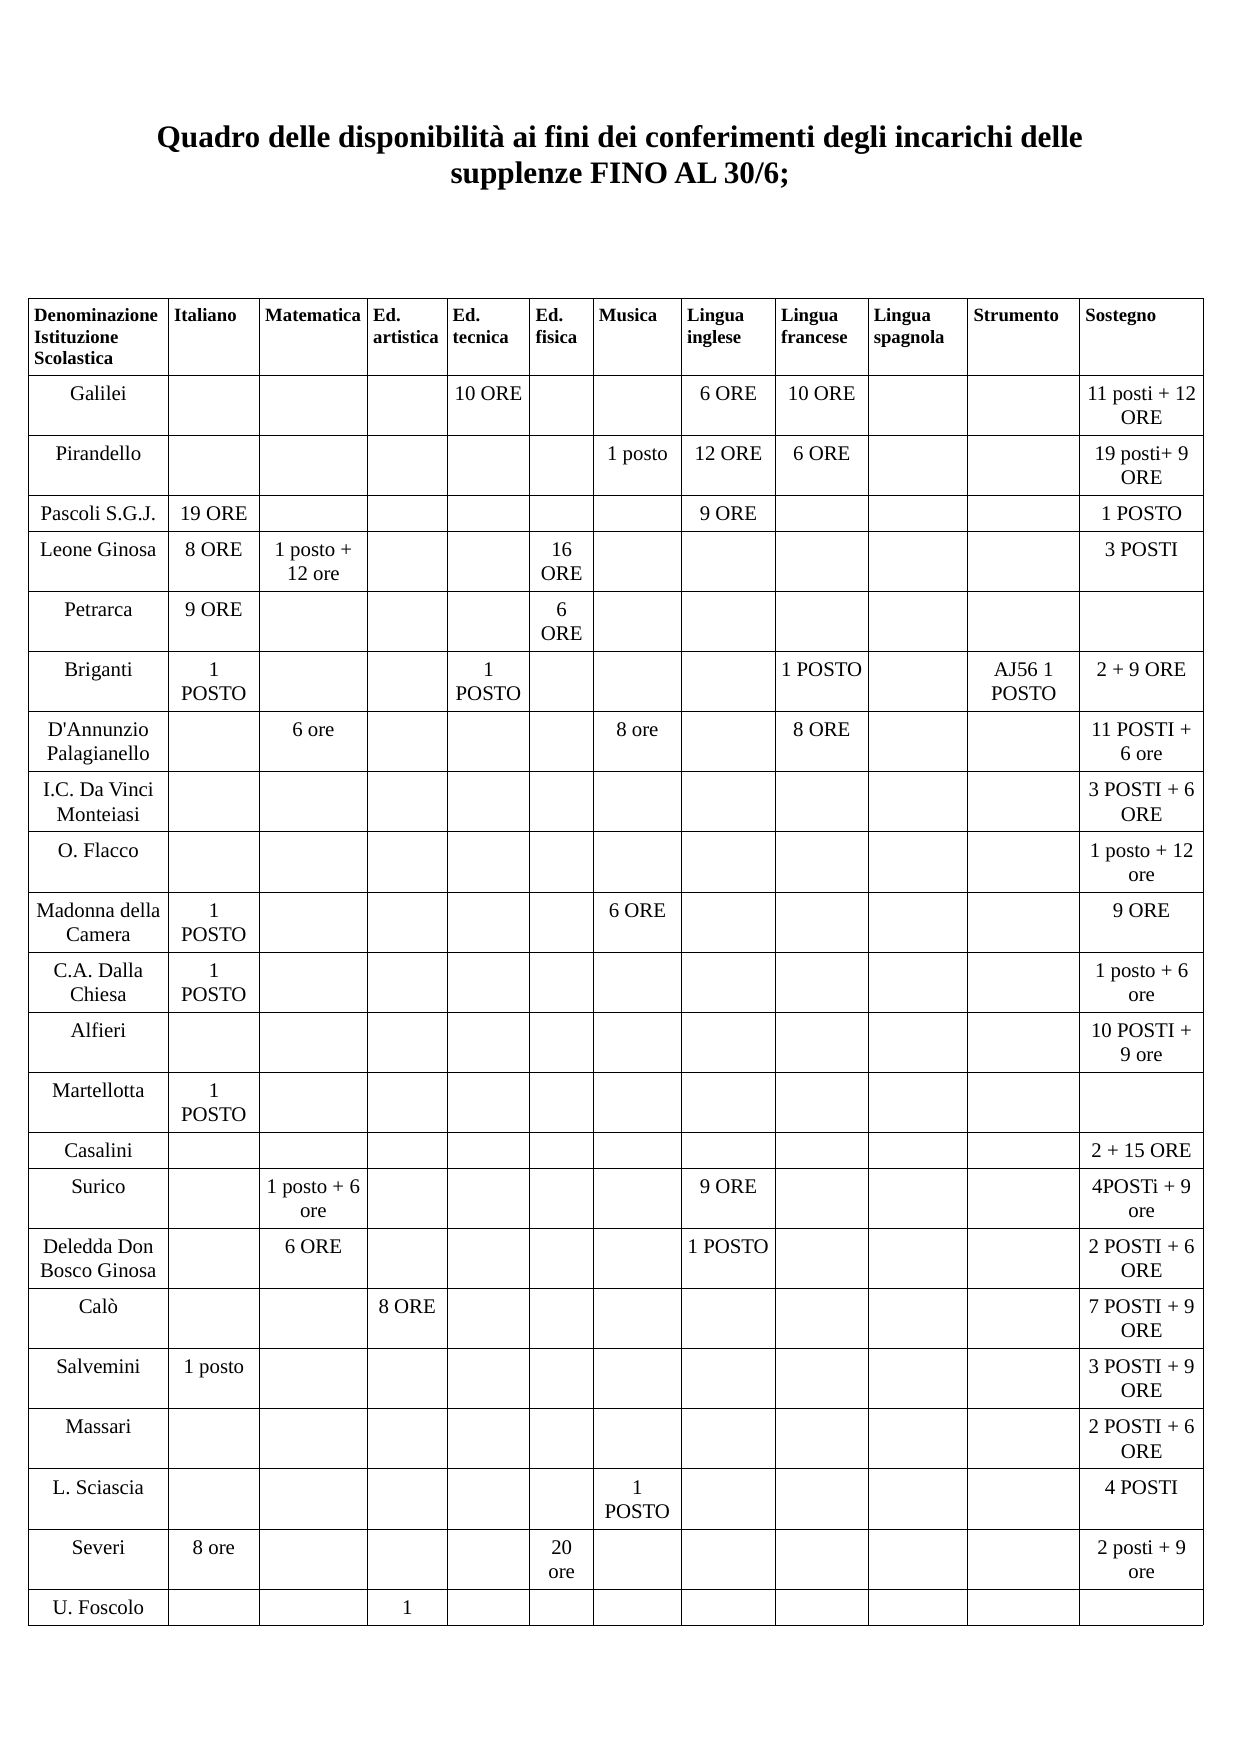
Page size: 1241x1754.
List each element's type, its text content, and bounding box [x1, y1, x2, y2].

table_cell [448, 592, 529, 651]
table_cell [682, 953, 775, 1012]
table_cell [368, 532, 447, 591]
table_cell [776, 1289, 868, 1348]
table_cell [448, 1169, 529, 1228]
table_cell 19 posti+ 9 ORE [1080, 436, 1203, 495]
table_cell [448, 953, 529, 1012]
table_cell [448, 532, 529, 591]
table_cell Salvemini [29, 1349, 168, 1408]
table_cell 2 posti + 9 ore [1080, 1530, 1203, 1588]
table_cell [530, 832, 593, 891]
table_cell [368, 1229, 447, 1288]
table_cell [260, 832, 367, 891]
table_cell 8 ORE [169, 532, 259, 591]
table_cell 8 ore [594, 712, 681, 771]
table_cell 1 POSTO [1080, 496, 1203, 531]
table_cell [368, 1073, 447, 1132]
table_cell [869, 832, 967, 891]
table_cell [869, 1409, 967, 1468]
table_cell 7 POSTI + 9 ORE [1080, 1289, 1203, 1348]
table_cell [594, 1169, 681, 1228]
table_cell 3 POSTI + 6 ORE [1080, 772, 1203, 831]
table_cell [869, 1229, 967, 1288]
table_cell [260, 953, 367, 1012]
table_cell 3 POSTI + 9 ORE [1080, 1349, 1203, 1408]
table_cell C.A. Dalla Chiesa [29, 953, 168, 1012]
table_cell [968, 1133, 1079, 1168]
table_cell [869, 496, 967, 531]
text Quadro delle disponibilità ai fini dei conferimenti degli incarichi delle supplenze FINO AL 30/6; [118, 118, 1122, 190]
table_cell [260, 1530, 367, 1588]
table_cell [968, 1409, 1079, 1468]
table_cell I.C. Da Vinci Monteiasi [29, 772, 168, 831]
table_cell [869, 953, 967, 1012]
table_cell [776, 532, 868, 591]
table_cell [682, 1469, 775, 1528]
table_cell [682, 1530, 775, 1588]
table_cell [368, 1133, 447, 1168]
table_cell [594, 376, 681, 434]
table_cell [968, 893, 1079, 951]
table_cell [682, 832, 775, 891]
table_cell 4POSTi + 9 ore [1080, 1169, 1203, 1228]
table_cell AJ56 1 POSTO [968, 652, 1079, 711]
table_cell [682, 1133, 775, 1168]
table_cell [368, 1469, 447, 1528]
table_cell [448, 1229, 529, 1288]
table_cell [682, 1013, 775, 1072]
table_cell [776, 1133, 868, 1168]
table_cell [368, 1349, 447, 1408]
table_cell [968, 712, 1079, 771]
table_cell [776, 1469, 868, 1528]
table_cell 2 + 15 ORE [1080, 1133, 1203, 1168]
table_cell [594, 652, 681, 711]
table_cell [682, 1073, 775, 1132]
table_cell [869, 1073, 967, 1132]
table_header Ed. artistica [368, 299, 447, 374]
table_cell [869, 376, 967, 434]
table_cell 12 ORE [682, 436, 775, 495]
table_cell [869, 652, 967, 711]
table_cell Pascoli S.G.J. [29, 496, 168, 531]
table_cell [260, 652, 367, 711]
table_cell [968, 1229, 1079, 1288]
table_cell [869, 712, 967, 771]
table_cell [682, 1349, 775, 1408]
table_cell Severi [29, 1530, 168, 1588]
table_cell [682, 592, 775, 651]
table_cell [776, 1349, 868, 1408]
table_cell 1 posto + 6 ore [260, 1169, 367, 1228]
table_cell [260, 893, 367, 951]
table_cell [448, 1133, 529, 1168]
table_cell [968, 1530, 1079, 1588]
table_cell [448, 1073, 529, 1132]
table_cell 1 posto + 12 ore [1080, 832, 1203, 891]
table_cell 9 ORE [682, 1169, 775, 1228]
table_cell [968, 1349, 1079, 1408]
table_cell [260, 376, 367, 434]
table_cell 4 POSTI [1080, 1469, 1203, 1528]
table_cell 6 ORE [260, 1229, 367, 1288]
table_cell [260, 592, 367, 651]
table_cell 6 ORE [530, 592, 593, 651]
table_cell [169, 1590, 259, 1624]
table_cell [776, 893, 868, 951]
table_header Ed. fisica [530, 299, 593, 374]
table_cell [448, 1013, 529, 1072]
table_cell [169, 1013, 259, 1072]
table_cell 1 POSTO [594, 1469, 681, 1528]
table_cell [1080, 1073, 1203, 1132]
table_cell [448, 832, 529, 891]
table_cell [869, 1013, 967, 1072]
table_cell [260, 772, 367, 831]
table_cell [448, 496, 529, 531]
table_cell [368, 376, 447, 434]
table_cell [594, 1530, 681, 1588]
table_cell [776, 1409, 868, 1468]
table_cell 2 POSTI + 6 ORE [1080, 1409, 1203, 1468]
table_cell Surico [29, 1169, 168, 1228]
table_cell Madonna della Camera [29, 893, 168, 951]
table_cell Casalini [29, 1133, 168, 1168]
table_cell 6 ORE [594, 893, 681, 951]
table_cell 1 posto [594, 436, 681, 495]
table_cell [448, 1349, 529, 1408]
table_cell [869, 532, 967, 591]
table_cell [260, 1409, 367, 1468]
table_cell [448, 772, 529, 831]
table_cell [594, 496, 681, 531]
table_header Lingua spagnola [869, 299, 967, 374]
table_cell [368, 1530, 447, 1588]
table_cell [682, 712, 775, 771]
table_cell [530, 1349, 593, 1408]
table_cell Alfieri [29, 1013, 168, 1072]
table_cell Galilei [29, 376, 168, 434]
table_cell [1080, 1590, 1203, 1624]
table_cell [448, 1590, 529, 1624]
table_cell [260, 1073, 367, 1132]
table_cell 1 [368, 1590, 447, 1624]
table_cell [776, 832, 868, 891]
table_cell [530, 376, 593, 434]
table_cell [869, 772, 967, 831]
table_cell [368, 496, 447, 531]
table_cell [776, 1013, 868, 1072]
table_cell [869, 1349, 967, 1408]
table_cell 2 + 9 ORE [1080, 652, 1203, 711]
table_cell 10 ORE [776, 376, 868, 434]
table_cell [368, 592, 447, 651]
table_cell [530, 1073, 593, 1132]
table_cell [776, 1169, 868, 1228]
table_cell [682, 1409, 775, 1468]
table_cell 6 ORE [776, 436, 868, 495]
table_cell Briganti [29, 652, 168, 711]
table_cell [869, 436, 967, 495]
table_header Strumento [968, 299, 1079, 374]
table_cell Massari [29, 1409, 168, 1468]
table_cell [530, 772, 593, 831]
table_cell [169, 1169, 259, 1228]
table_cell [594, 1073, 681, 1132]
table_cell 1 POSTO [169, 953, 259, 1012]
table_cell 8 ORE [776, 712, 868, 771]
table_cell [530, 712, 593, 771]
table_cell [869, 893, 967, 951]
table_cell 1 POSTO [169, 652, 259, 711]
table_cell [594, 832, 681, 891]
table_cell [260, 1349, 367, 1408]
table_cell [869, 592, 967, 651]
table_cell [169, 1229, 259, 1288]
table_cell 20 ore [530, 1530, 593, 1588]
table_cell U. Foscolo [29, 1590, 168, 1624]
table_cell [682, 772, 775, 831]
table_cell [594, 1133, 681, 1168]
table_cell 10 ORE [448, 376, 529, 434]
table_cell D'Annunzio Palagianello [29, 712, 168, 771]
table_cell [869, 1133, 967, 1168]
table_cell [530, 1469, 593, 1528]
table_cell [968, 436, 1079, 495]
table_cell Petrarca [29, 592, 168, 651]
table_cell [682, 532, 775, 591]
table_cell [776, 953, 868, 1012]
table_cell [869, 1530, 967, 1588]
table_cell [968, 1169, 1079, 1228]
table_cell [368, 652, 447, 711]
table_cell [368, 893, 447, 951]
table_cell [682, 893, 775, 951]
table_cell [448, 893, 529, 951]
table_cell 9 ORE [169, 592, 259, 651]
table_cell 6 ore [260, 712, 367, 771]
table_cell 9 ORE [682, 496, 775, 531]
table_cell [169, 832, 259, 891]
table_cell 6 ORE [682, 376, 775, 434]
table_cell [968, 953, 1079, 1012]
table_cell 1 posto + 12 ore [260, 532, 367, 591]
table_cell [776, 1590, 868, 1624]
table_cell 10 POSTI + 9 ore [1080, 1013, 1203, 1072]
table_cell [368, 712, 447, 771]
table_cell [594, 1289, 681, 1348]
table_cell [776, 772, 868, 831]
table_cell [968, 1590, 1079, 1624]
table_cell [776, 496, 868, 531]
table_cell [368, 1013, 447, 1072]
table_cell 19 ORE [169, 496, 259, 531]
table_cell [368, 1409, 447, 1468]
table_cell [448, 1289, 529, 1348]
table_cell [530, 893, 593, 951]
table_cell [169, 1409, 259, 1468]
table_cell [776, 592, 868, 651]
table_cell [594, 532, 681, 591]
table_cell [968, 592, 1079, 651]
table_cell [968, 1013, 1079, 1072]
table_cell [260, 1469, 367, 1528]
table_cell 1 POSTO [776, 652, 868, 711]
table_cell Deledda Don Bosco Ginosa [29, 1229, 168, 1288]
table_header Italiano [169, 299, 259, 374]
table_header Lingua inglese [682, 299, 775, 374]
table_cell [530, 436, 593, 495]
table_cell [368, 1169, 447, 1228]
table_cell [530, 1133, 593, 1168]
table_cell [530, 1229, 593, 1288]
table_cell 9 ORE [1080, 893, 1203, 951]
table_cell [260, 496, 367, 531]
table_cell [368, 832, 447, 891]
table_cell [682, 1590, 775, 1624]
table_cell [530, 496, 593, 531]
table_cell [260, 1590, 367, 1624]
table_cell [968, 1289, 1079, 1348]
table_cell [594, 1229, 681, 1288]
table_cell 16 ORE [530, 532, 593, 591]
table_cell [530, 953, 593, 1012]
table_cell [368, 953, 447, 1012]
table_cell [260, 1133, 367, 1168]
table_cell [368, 772, 447, 831]
table_cell [530, 1409, 593, 1468]
table_cell [776, 1073, 868, 1132]
table_cell 11 posti + 12 ORE [1080, 376, 1203, 434]
table_cell [448, 1409, 529, 1468]
table_cell [169, 1469, 259, 1528]
table_cell [448, 712, 529, 771]
table_cell 8 ore [169, 1530, 259, 1588]
table_cell [594, 592, 681, 651]
table_cell [682, 1289, 775, 1348]
table_cell [869, 1590, 967, 1624]
table_cell [869, 1169, 967, 1228]
table_cell Pirandello [29, 436, 168, 495]
table_cell 1 POSTO [682, 1229, 775, 1288]
table_cell [169, 376, 259, 434]
table_cell [968, 772, 1079, 831]
table_cell 8 ORE [368, 1289, 447, 1348]
table_cell [594, 1590, 681, 1624]
table_cell [594, 1409, 681, 1468]
table_cell [530, 1013, 593, 1072]
table_cell [968, 532, 1079, 591]
table_header Lingua francese [776, 299, 868, 374]
table_cell [776, 1229, 868, 1288]
table_cell L. Sciascia [29, 1469, 168, 1528]
table_cell Calò [29, 1289, 168, 1348]
table_cell [448, 1530, 529, 1588]
table_header Denominazione Istituzione Scolastica [29, 299, 168, 374]
table_cell [169, 436, 259, 495]
table_cell [968, 376, 1079, 434]
table_cell [169, 712, 259, 771]
table_cell O. Flacco [29, 832, 168, 891]
table_header Matematica [260, 299, 367, 374]
table_cell [530, 652, 593, 711]
table_cell [594, 1349, 681, 1408]
table_cell 1 posto [169, 1349, 259, 1408]
table_cell Martellotta [29, 1073, 168, 1132]
table_cell [594, 1013, 681, 1072]
table_cell [968, 832, 1079, 891]
table_cell [968, 1469, 1079, 1528]
table_cell [776, 1530, 868, 1588]
table_cell [260, 1289, 367, 1348]
table_cell 2 POSTI + 6 ORE [1080, 1229, 1203, 1288]
table_cell [530, 1590, 593, 1624]
table_cell [594, 772, 681, 831]
table_cell [530, 1289, 593, 1348]
table_cell 1 POSTO [169, 1073, 259, 1132]
table_cell [260, 1013, 367, 1072]
table_cell [1080, 592, 1203, 651]
table_cell 11 POSTI + 6 ore [1080, 712, 1203, 771]
table_cell [169, 1133, 259, 1168]
table_header Ed. tecnica [448, 299, 529, 374]
table_cell [260, 436, 367, 495]
table_cell [594, 953, 681, 1012]
table_cell [530, 1169, 593, 1228]
table_cell 3 POSTI [1080, 532, 1203, 591]
table_cell [448, 1469, 529, 1528]
table_cell [968, 496, 1079, 531]
table_cell [968, 1073, 1079, 1132]
table_cell [368, 436, 447, 495]
table_cell 1 posto + 6 ore [1080, 953, 1203, 1012]
table_header Sostegno [1080, 299, 1203, 374]
table_header Musica [594, 299, 681, 374]
table_cell [682, 652, 775, 711]
table_cell [448, 436, 529, 495]
table_cell Leone Ginosa [29, 532, 168, 591]
table_cell [169, 772, 259, 831]
table_cell [169, 1289, 259, 1348]
table_cell [869, 1469, 967, 1528]
table_cell 1 POSTO [448, 652, 529, 711]
table_cell 1 POSTO [169, 893, 259, 951]
table_cell [869, 1289, 967, 1348]
